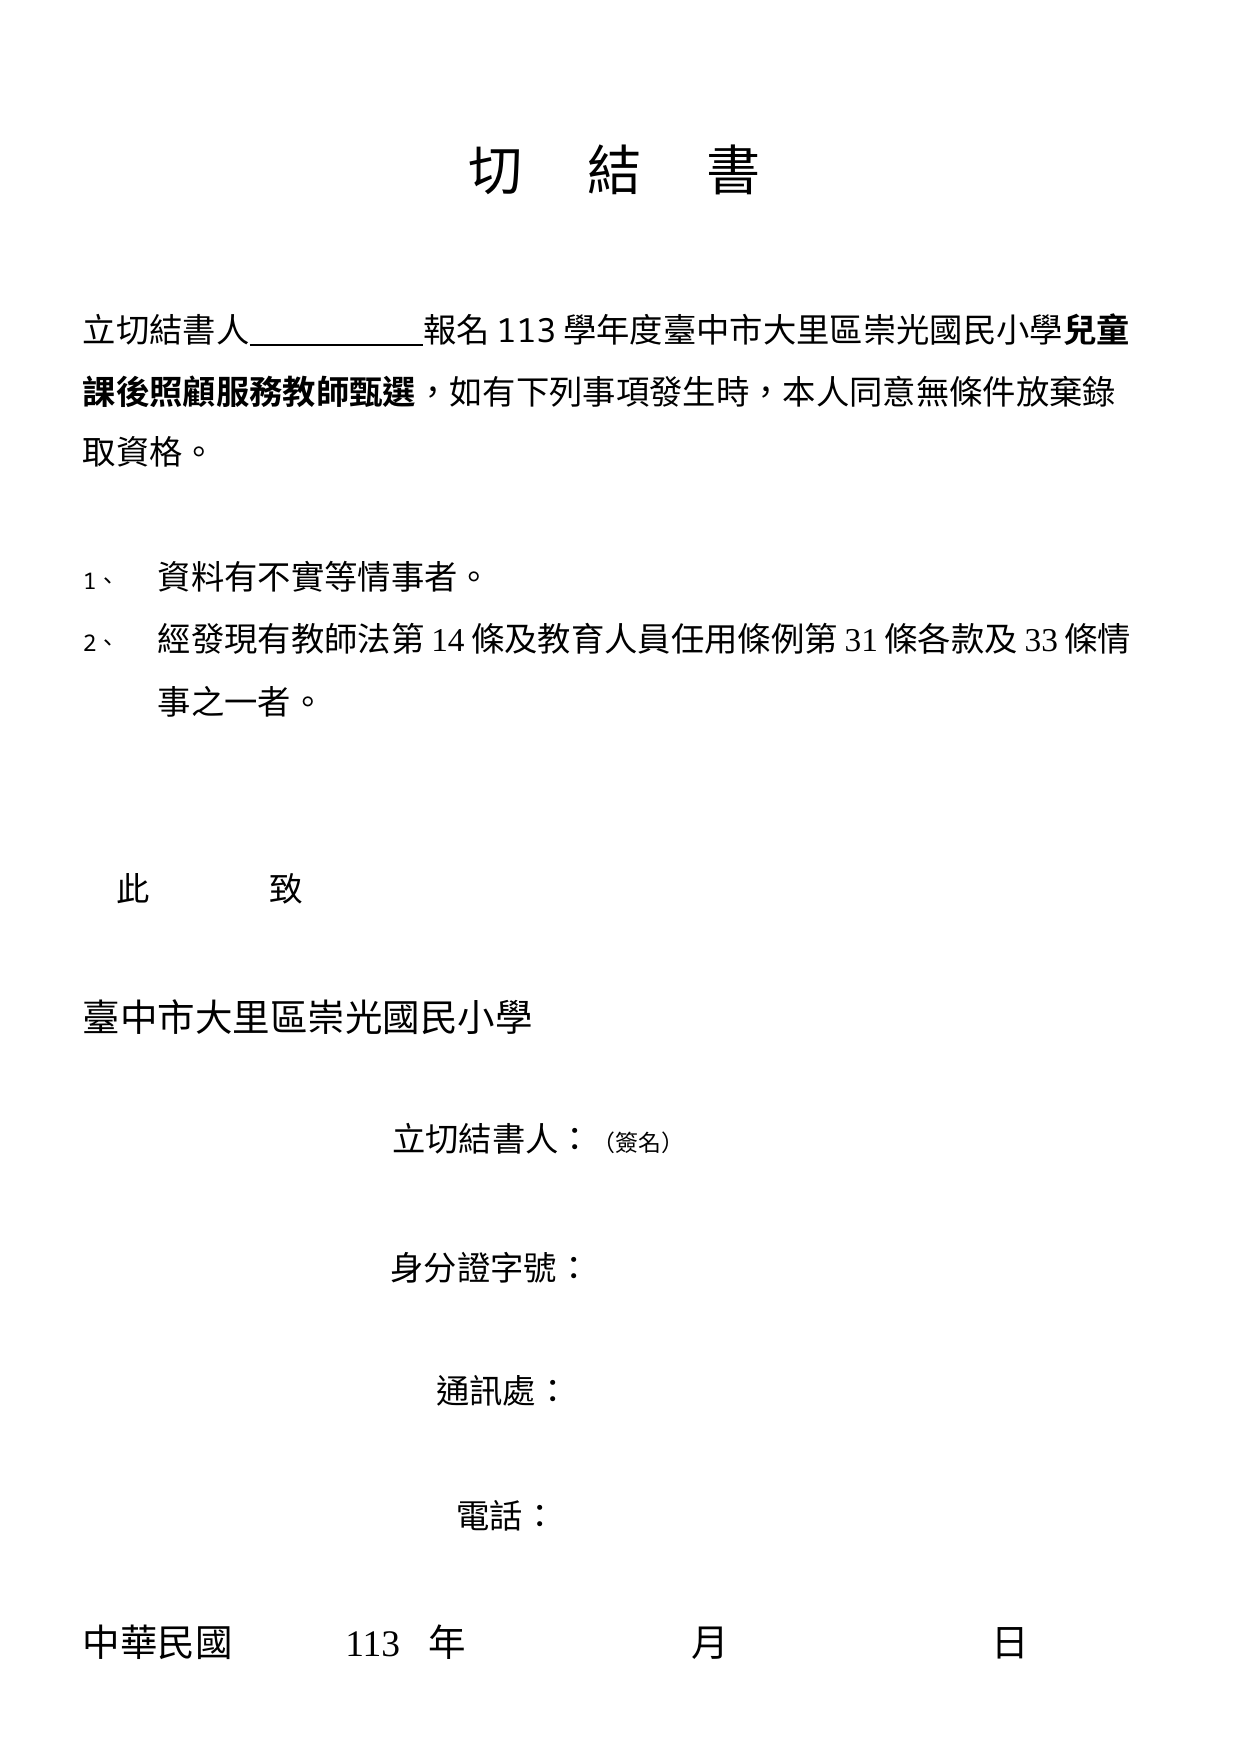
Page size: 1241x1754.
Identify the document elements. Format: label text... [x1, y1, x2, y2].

text 身分證字號： [83, 1224, 1146, 1286]
text 臺中市大里區崇光國民小學 [83, 974, 1146, 1036]
text 此 致 [83, 849, 1146, 911]
text 中華民國 113 年 月 日 [83, 1599, 1146, 1661]
text 通訊處： [83, 1349, 1146, 1411]
list 經發現有教師法第14條及教育人員任用條例第31條各款及33條情事之一者。 [83, 599, 1146, 724]
list 資料有不實等情事者。 [83, 536, 1146, 599]
text 立切結書人：（簽名） [83, 1099, 1146, 1161]
text 切 結 書 [83, 99, 1146, 224]
text 立切結書人 報名113學年度臺中市大里區崇光國民小學兒童課後照顧服務教師甄選，如有下列事項發生時，本人同意無條件放棄錄取資格。 [83, 286, 1146, 474]
text 電話： [83, 1474, 1146, 1536]
